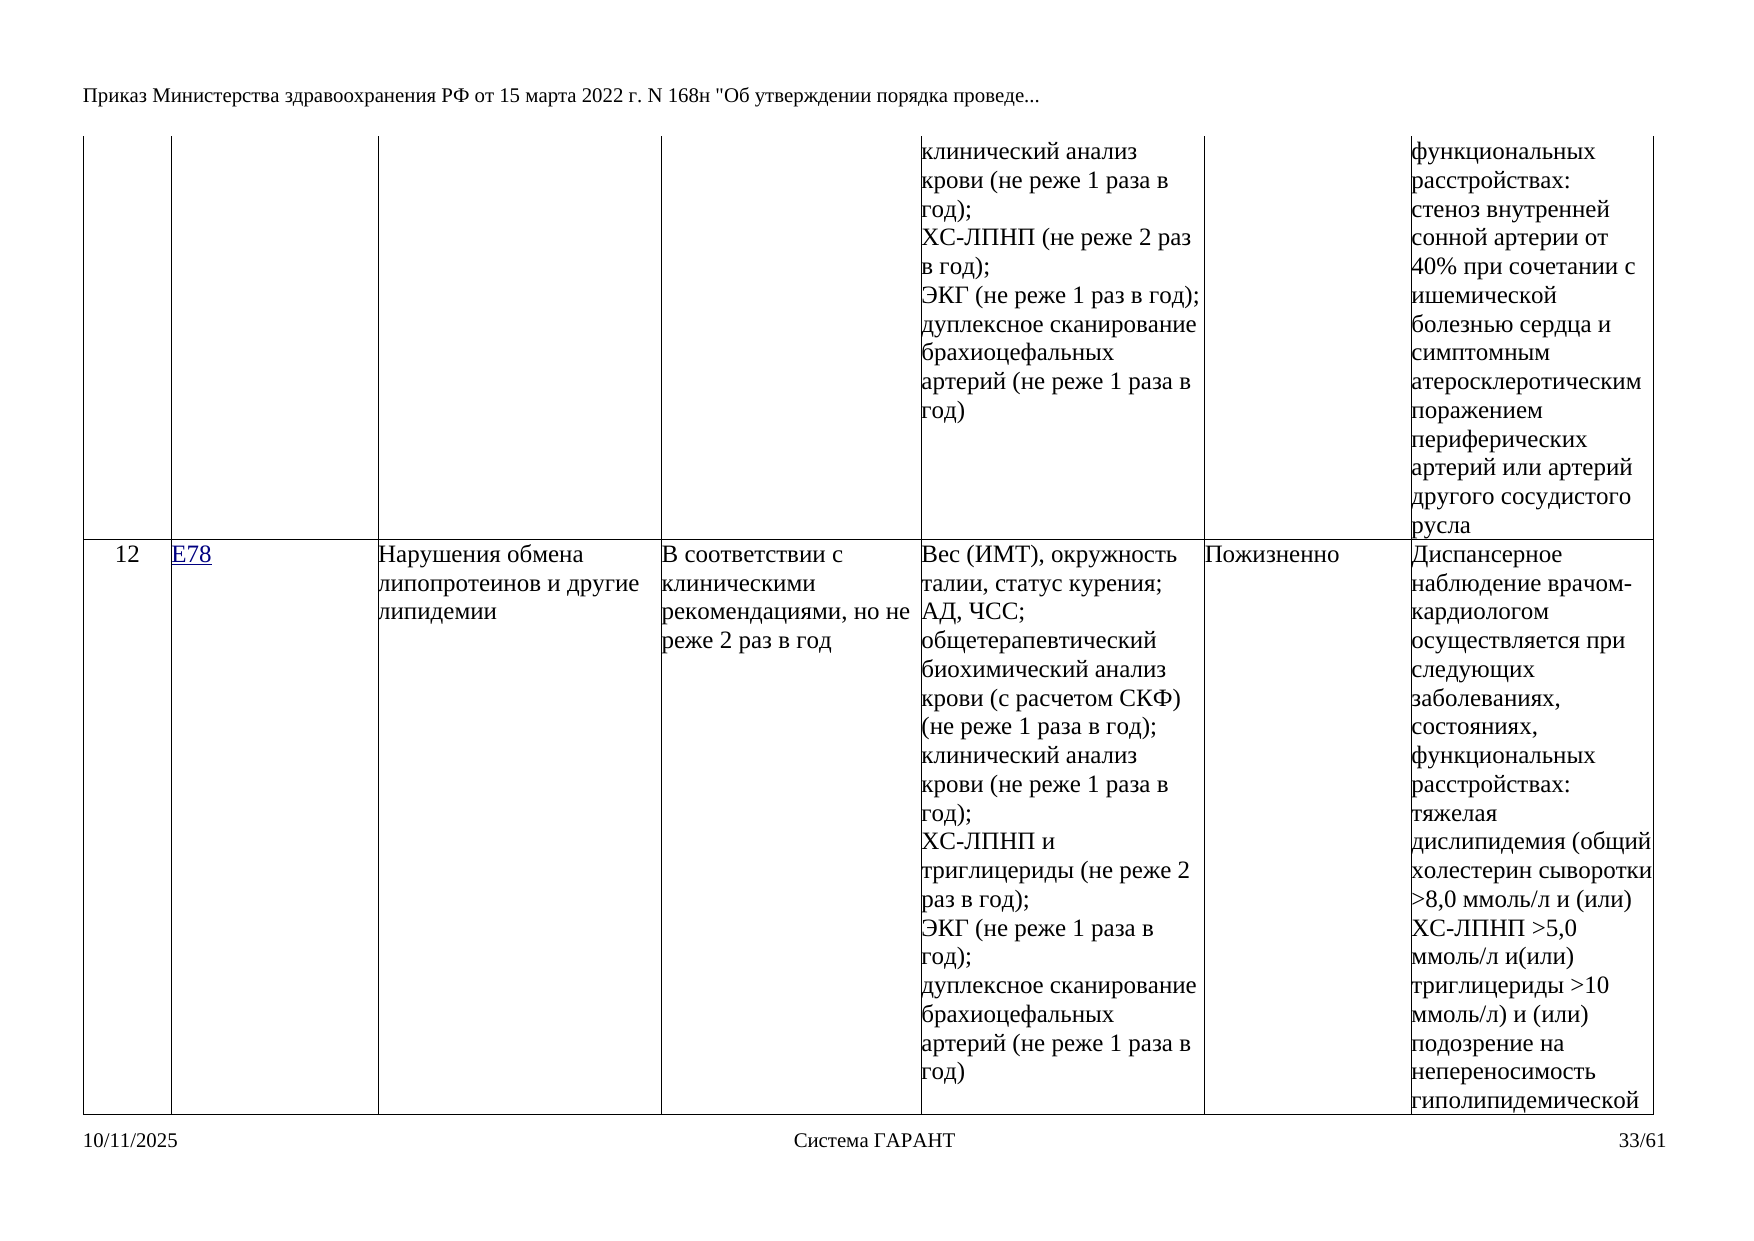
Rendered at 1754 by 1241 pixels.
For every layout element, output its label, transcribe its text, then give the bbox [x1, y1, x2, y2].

table_cell 12 [84, 540, 171, 1114]
table_cell В соответствии с клиническими рекомендациями, но не реже 2 раз в год [662, 540, 921, 1114]
table_cell Диспансерное наблюдение врачом-кардиологом осуществляется при следующих заболеваниях, состояниях, функциональных расстройствах: тяжелая дислипидемия (общий холестерин сыворотки >8,0 ммоль/л и (или) ХС-ЛПНП >5,0 ммоль/л и(или) триглицериды >10 ммоль/л) и (или) подозрение на непереносимость гиполипидемической [1412, 540, 1653, 1114]
table_cell клинический анализ крови (не реже 1 раза в год); ХС-ЛПНП (не реже 2 раз в год); ЭКГ (не реже 1 раз в год); дуплексное сканирование брахиоцефальных артерий (не реже 1 раза в год) [922, 136, 1204, 539]
table_cell [1205, 136, 1411, 539]
table_cell Нарушения обмена липопротеинов и другие липидемии [379, 540, 661, 1114]
table_cell [662, 136, 921, 539]
table_cell функциональных расстройствах: стеноз внутренней сонной артерии от 40% при сочетании с ишемической болезнью сердца и симптомным атеросклеротическим поражением периферических артерий или артерий другого сосудистого русла [1412, 136, 1653, 539]
table_cell [172, 136, 378, 539]
table_cell [84, 136, 171, 539]
table_cell E78 [172, 540, 378, 1114]
table_cell Пожизненно [1205, 540, 1411, 1114]
table_cell Вес (ИМТ), окружность талии, статус курения; АД, ЧСС; общетерапевтический биохимический анализ крови (с расчетом СКФ) (не реже 1 раза в год); клинический анализ крови (не реже 1 раза в год); ХС-ЛПНП и триглицериды (не реже 2 раз в год); ЭКГ (не реже 1 раза в год); дуплексное сканирование брахиоцефальных артерий (не реже 1 раза в год) [922, 540, 1204, 1114]
table_cell [379, 136, 661, 539]
